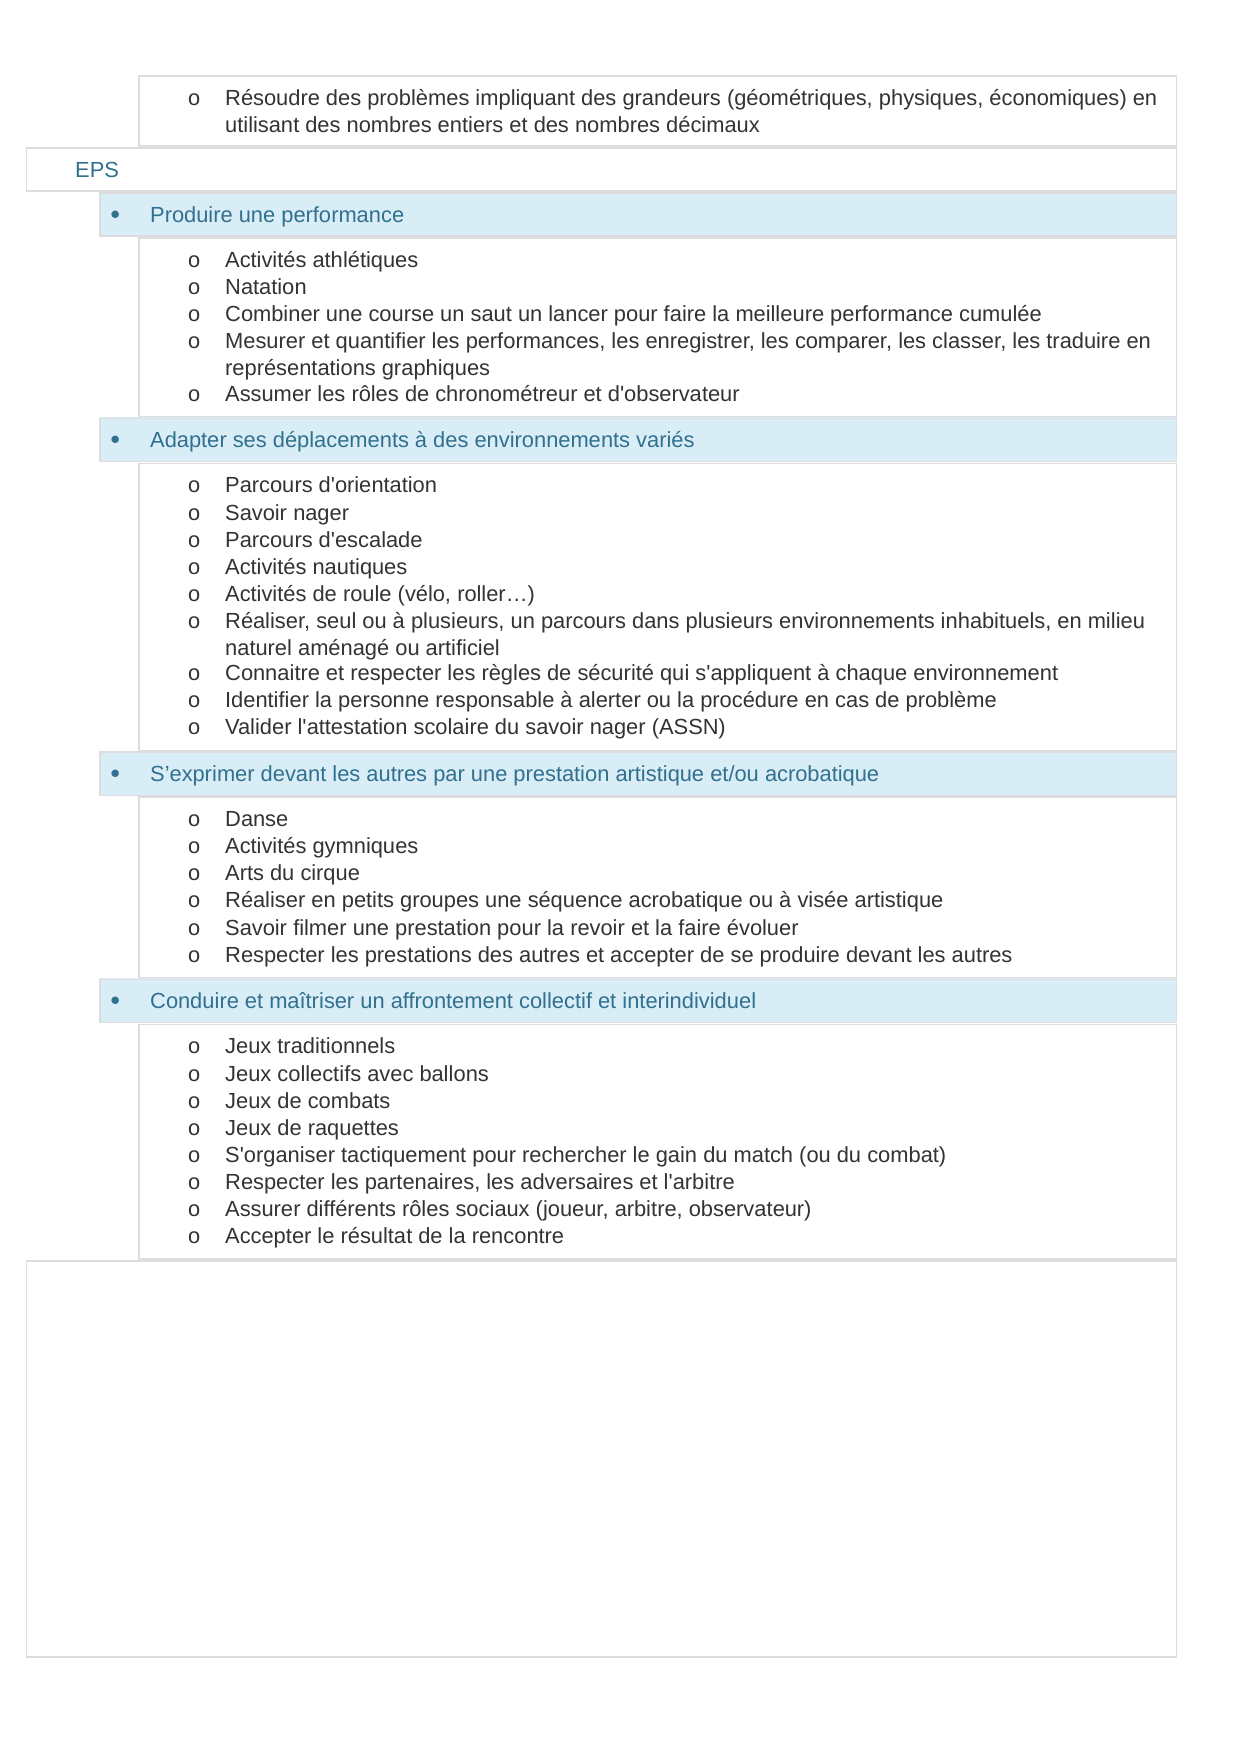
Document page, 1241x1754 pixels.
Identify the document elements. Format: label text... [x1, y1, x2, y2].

list Mesurer et quantifier les performances, les enregistrer, les comparer, les classer, les traduire en représentations graphiques [140, 318, 1176, 371]
list Danse [140, 798, 1176, 823]
list Réaliser, seul ou à plusieurs, un parcours dans plusieurs environnements inhabituels, en milieu naturel aménagé ou artificiel [140, 598, 1176, 650]
list Activités athlétiques [140, 239, 1176, 264]
list Natation [140, 264, 1176, 291]
list Identifier la personne responsable à alerter ou la procédure en cas de problème [140, 677, 1176, 704]
list Résoudre des problèmes impliquant des grandeurs (géométriques, physiques, économiques) en utilisant des nombres entiers et des nombres décimaux [140, 77, 1176, 145]
list Jeux traditionnels [140, 1025, 1176, 1051]
list Activités gymniques [140, 823, 1176, 850]
list Accepter le résultat de la rencontre [140, 1213, 1176, 1258]
list Parcours d'orientation [140, 464, 1176, 489]
list Activités nautiques [140, 544, 1176, 571]
list Conduire et maîtriser un affrontement collectif et interindividuel [101, 980, 1176, 1022]
list Parcours d'escalade [140, 517, 1176, 544]
list Jeux collectifs avec ballons [140, 1051, 1176, 1078]
list Savoir filmer une prestation pour la revoir et la faire évoluer [140, 904, 1176, 932]
list S’exprimer devant les autres par une prestation artistique et/ou acrobatique [101, 753, 1176, 795]
list Adapter ses déplacements à des environnements variés [101, 419, 1176, 461]
list Connaitre et respecter les règles de sécurité qui s'appliquent à chaque environnement [140, 650, 1176, 677]
list Savoir nager [140, 489, 1176, 517]
text EPS [27, 149, 1176, 190]
list Jeux de raquettes [140, 1105, 1176, 1132]
list Valider l'attestation scolaire du savoir nager (ASSN) [140, 704, 1176, 750]
list Assurer différents rôles sociaux (joueur, arbitre, observateur) [140, 1186, 1176, 1213]
list Activités de roule (vélo, roller…) [140, 571, 1176, 598]
list Combiner une course un saut un lancer pour faire la meilleure performance cumulée [140, 291, 1176, 318]
list S'organiser tactiquement pour rechercher le gain du match (ou du combat) [140, 1132, 1176, 1159]
list Assumer les rôles de chronométreur et d'observateur [140, 371, 1176, 416]
list Respecter les partenaires, les adversaires et l'arbitre [140, 1159, 1176, 1186]
list Arts du cirque [140, 850, 1176, 877]
list Réaliser en petits groupes une séquence acrobatique ou à visée artistique [140, 877, 1176, 904]
list Jeux de combats [140, 1078, 1176, 1105]
list Produire une performance [101, 194, 1176, 235]
list Respecter les prestations des autres et accepter de se produire devant les autres [140, 932, 1176, 977]
